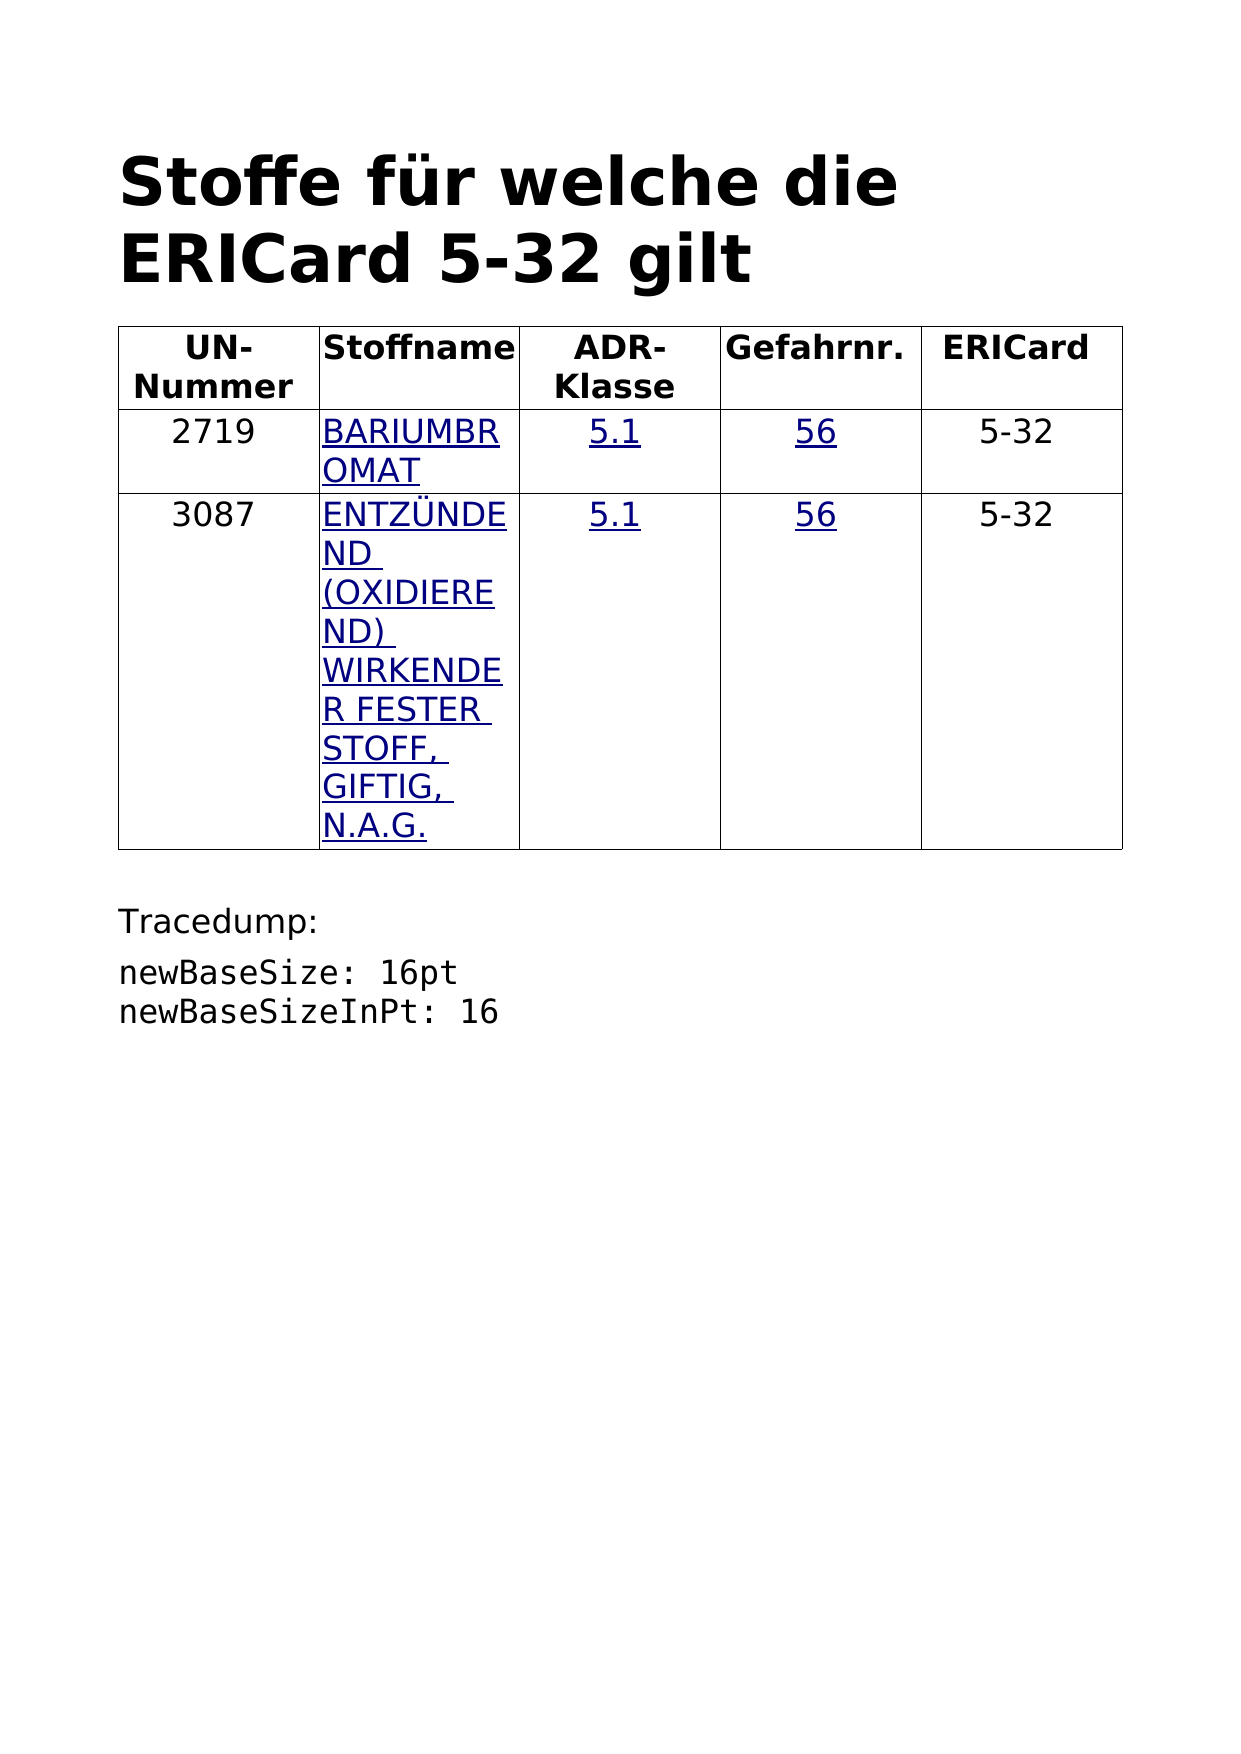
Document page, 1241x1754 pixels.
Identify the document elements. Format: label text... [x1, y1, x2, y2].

table_header Stoffname [320, 327, 519, 409]
table_header UN-Nummer [119, 327, 319, 409]
table_header ADR-Klasse [520, 327, 720, 409]
table_cell 5.1 [520, 494, 720, 848]
text newBaseSize: 16pt newBaseSizeInPt: 16 [118, 954, 1122, 1031]
table_cell 56 [721, 410, 921, 493]
table_header ERICard [922, 327, 1122, 409]
table_cell 3087 [119, 494, 319, 848]
table_cell BARIUMBROMAT [320, 410, 519, 493]
text Tracedump: [118, 863, 1122, 941]
table_cell 5.1 [520, 410, 720, 493]
table_cell 5-32 [922, 494, 1122, 848]
subtitle Stoffe für welche die ERICard 5-32 gilt [118, 143, 1122, 298]
table_cell 2719 [119, 410, 319, 493]
table_cell 56 [721, 494, 921, 848]
table_header Gefahrnr. [721, 327, 921, 409]
table_cell ENTZÜNDEND (OXIDIEREND) WIRKENDER FESTER STOFF, GIFTIG, N.A.G. [320, 494, 519, 848]
table_cell 5-32 [922, 410, 1122, 493]
